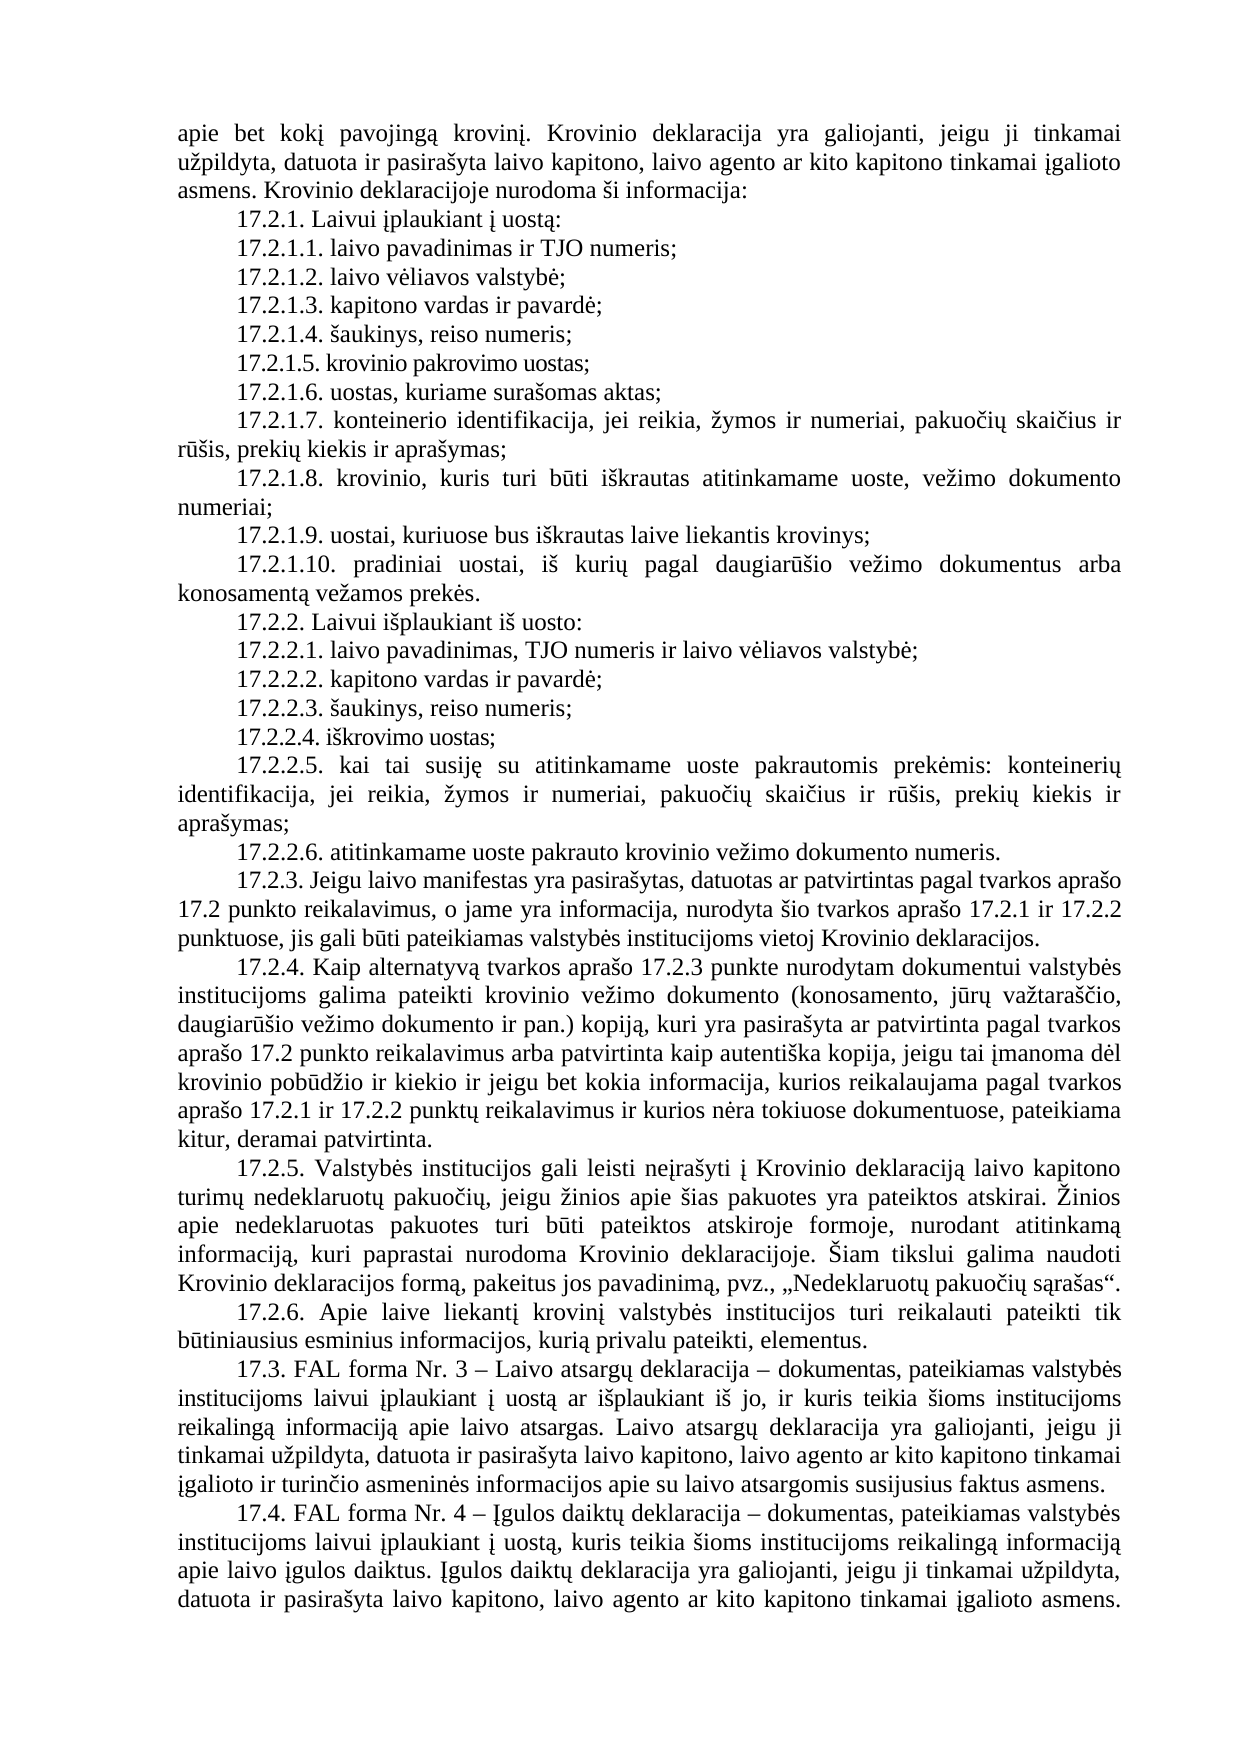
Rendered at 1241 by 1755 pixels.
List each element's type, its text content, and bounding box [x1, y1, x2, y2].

text 17.2.1.1. laivo pavadinimas ir TJO numeris; [177, 233, 1122, 262]
text 17.2.1.2. laivo vėliavos valstybė; [177, 262, 1122, 291]
text 17.2.1.5. krovinio pakrovimo uostas; [177, 348, 1122, 377]
text 17.2.1.6. uostas, kuriame surašomas aktas; [177, 377, 1122, 406]
text 17.2.3. Jeigu laivo manifestas yra pasirašytas, datuotas ar patvirtintas pagal tvarkos aprašo 17.2 punkto reikalavimus, o jame yra informacija, nurodyta šio tvarkos aprašo 17.2.1 ir 17.2.2 punktuose, jis gali būti pateikiamas valstybės institucijoms vietoj Krovinio deklaracijos. [177, 866, 1122, 952]
text 17.2.2.3. šaukinys, reiso numeris; [177, 693, 1122, 722]
text 17.2.1.7. konteinerio identifikacija, jei reikia, žymos ir numeriai, pakuočių skaičius ir rūšis, prekių kiekis ir aprašymas; [177, 406, 1122, 463]
text 17.2.2.6. atitinkamame uoste pakrauto krovinio vežimo dokumento numeris. [177, 837, 1122, 866]
text 17.2.1.3. kapitono vardas ir pavardė; [177, 291, 1122, 319]
text 17.2.2. Laivui išplaukiant iš uosto: [177, 607, 1122, 636]
text 17.2.1.4. šaukinys, reiso numeris; [177, 319, 1122, 348]
text apie bet kokį pavojingą krovinį. Krovinio deklaracija yra galiojanti, jeigu ji tinkamai užpildyta, datuota ir pasirašyta laivo kapitono, laivo agento ar kito kapitono tinkamai įgalioto asmens. Krovinio deklaracijoje nurodoma ši informacija: [177, 118, 1122, 204]
text 17.2.4. Kaip alternatyvą tvarkos aprašo 17.2.3 punkte nurodytam dokumentui valstybės institucijoms galima pateikti krovinio vežimo dokumento (konosamento, jūrų važtaraščio, daugiarūšio vežimo dokumento ir pan.) kopiją, kuri yra pasirašyta ar patvirtinta pagal tvarkos aprašo 17.2 punkto reikalavimus arba patvirtinta kaip autentiška kopija, jeigu tai įmanoma dėl krovinio pobūdžio ir kiekio ir jeigu bet kokia informacija, kurios reikalaujama pagal tvarkos aprašo 17.2.1 ir 17.2.2 punktų reikalavimus ir kurios nėra tokiuose dokumentuose, pateikiama kitur, deramai patvirtinta. [177, 952, 1122, 1153]
text 17.2.1.9. uostai, kuriuose bus iškrautas laive liekantis krovinys; [177, 521, 1122, 549]
text 17.2.2.1. laivo pavadinimas, TJO numeris ir laivo vėliavos valstybė; [177, 636, 1122, 664]
text 17.2.1.10. pradiniai uostai, iš kurių pagal daugiarūšio vežimo dokumentus arba konosamentą vežamos prekės. [177, 549, 1122, 607]
text 17.2.5. Valstybės institucijos gali leisti neįrašyti į Krovinio deklaraciją laivo kapitono turimų nedeklaruotų pakuočių, jeigu žinios apie šias pakuotes yra pateiktos atskirai. Žinios apie nedeklaruotas pakuotes turi būti pateiktos atskiroje formoje, nurodant atitinkamą informaciją, kuri paprastai nurodoma Krovinio deklaracijoje. Šiam tikslui galima naudoti Krovinio deklaracijos formą, pakeitus jos pavadinimą, pvz., „Nedeklaruotų pakuočių sąrašas“. [177, 1153, 1122, 1297]
text 17.3. FAL forma Nr. 3 – Laivo atsargų deklaracija – dokumentas, pateikiamas valstybės institucijoms laivui įplaukiant į uostą ar išplaukiant iš jo, ir kuris teikia šioms institucijoms reikalingą informaciją apie laivo atsargas. Laivo atsargų deklaracija yra galiojanti, jeigu ji tinkamai užpildyta, datuota ir pasirašyta laivo kapitono, laivo agento ar kito kapitono tinkamai įgalioto ir turinčio asmeninės informacijos apie su laivo atsargomis susijusius faktus asmens. [177, 1354, 1122, 1498]
text 17.4. FAL forma Nr. 4 – Įgulos daiktų deklaracija – dokumentas, pateikiamas valstybės institucijoms laivui įplaukiant į uostą, kuris teikia šioms institucijoms reikalingą informaciją apie laivo įgulos daiktus. Įgulos daiktų deklaracija yra galiojanti, jeigu ji tinkamai užpildyta, datuota ir pasirašyta laivo kapitono, laivo agento ar kito kapitono tinkamai įgalioto asmens. [177, 1498, 1122, 1613]
text 17.2.1.8. krovinio, kuris turi būti iškrautas atitinkamame uoste, vežimo dokumento numeriai; [177, 463, 1122, 521]
text 17.2.2.4. iškrovimo uostas; [177, 722, 1122, 751]
text 17.2.1. Laivui įplaukiant į uostą: [177, 204, 1122, 233]
text 17.2.2.5. kai tai susiję su atitinkamame uoste pakrautomis prekėmis: konteinerių identifikacija, jei reikia, žymos ir numeriai, pakuočių skaičius ir rūšis, prekių kiekis ir aprašymas; [177, 751, 1122, 837]
text 17.2.6. Apie laive liekantį krovinį valstybės institucijos turi reikalauti pateikti tik būtiniausius esminius informacijos, kurią privalu pateikti, elementus. [177, 1297, 1122, 1354]
text 17.2.2.2. kapitono vardas ir pavardė; [177, 664, 1122, 693]
